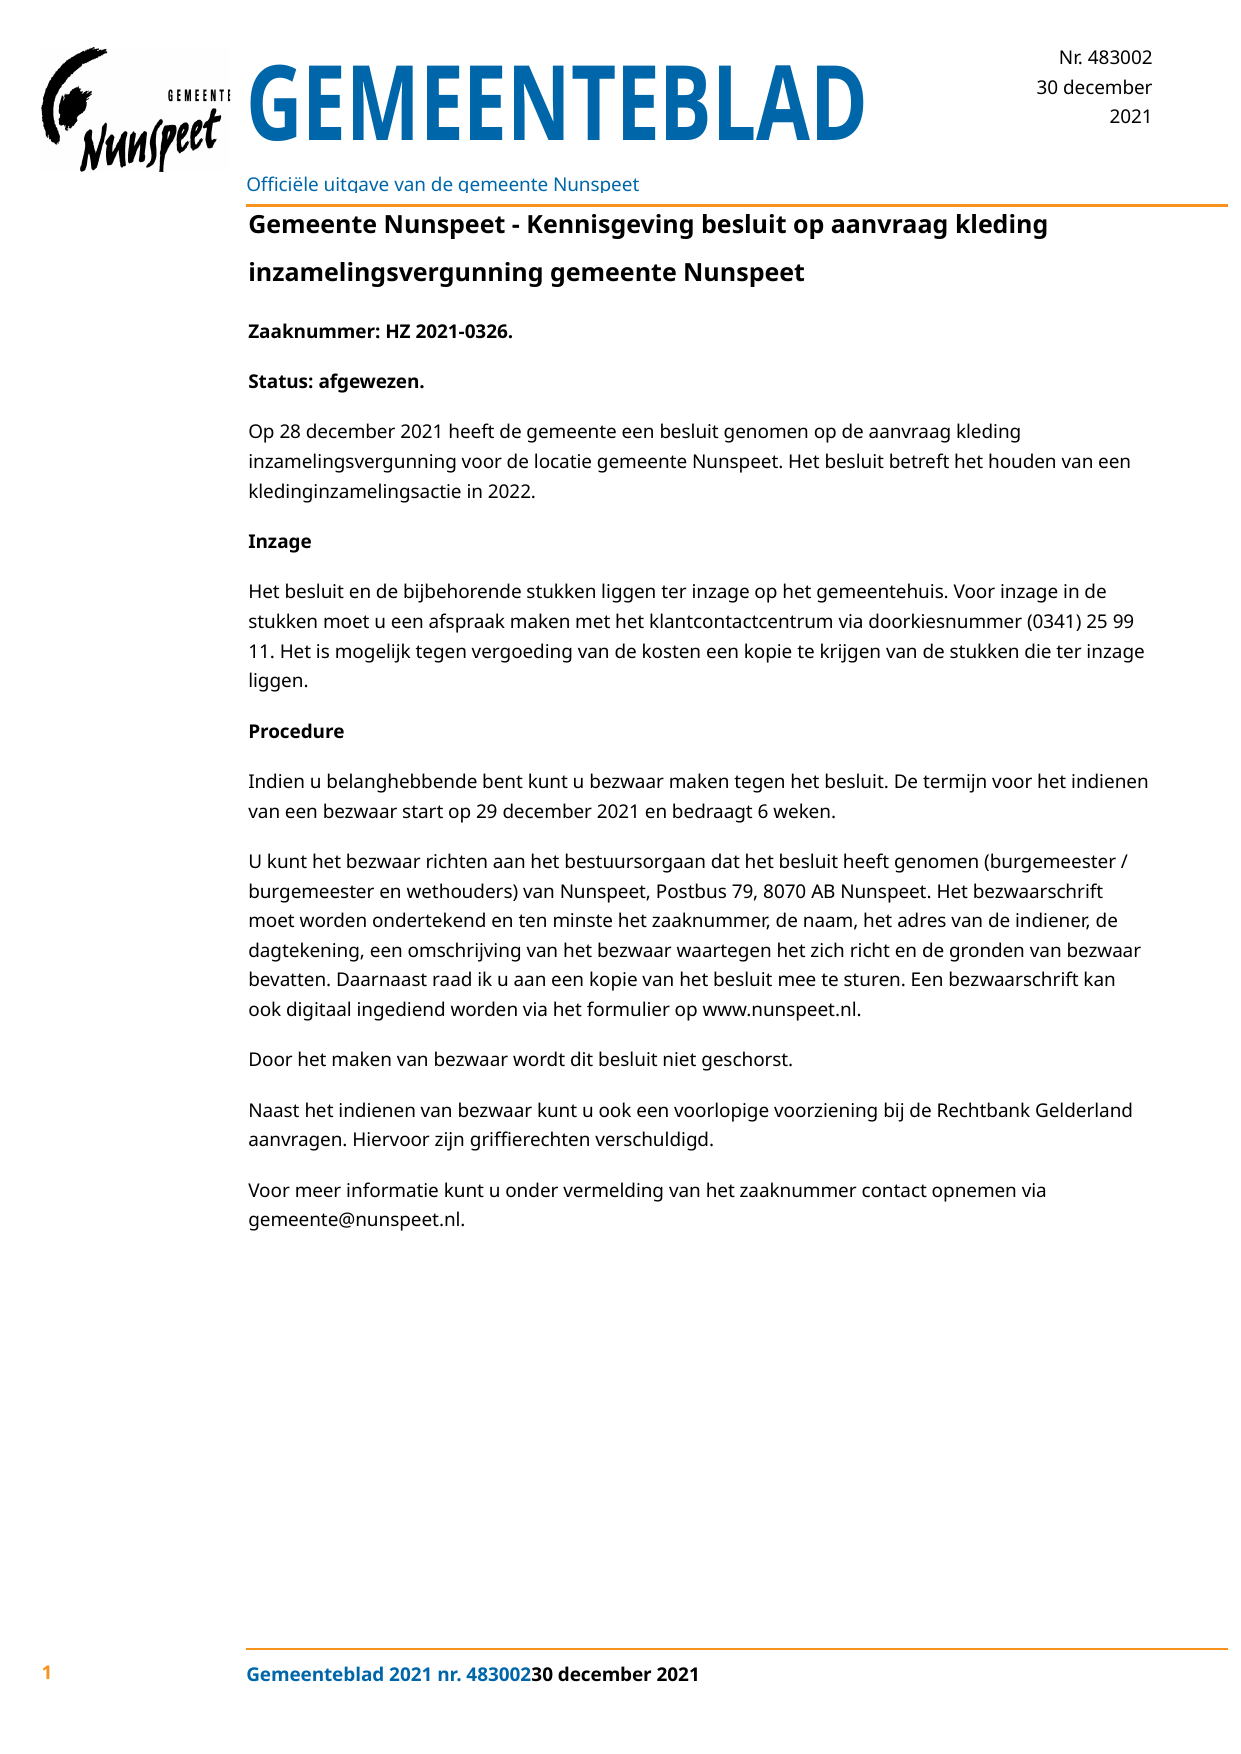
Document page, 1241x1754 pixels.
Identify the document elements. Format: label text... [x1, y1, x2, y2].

text Indien u belanghebbende bent kunt u bezwaar maken tegen het besluit. De termijn voor het indienen van een bezwaar start op 29 december 2021 en bedraagt 6 weken. [248, 768, 1152, 824]
text Het besluit en de bijbehorende stukken liggen ter inzage op het gemeentehuis. Voor inzage in de stukken moet u een afspraak maken met het klantcontactcentrum via doorkiesnummer (0341) 25 99 11. Het is mogelijk tegen vergoeding van de kosten een kopie te krijgen van de stukken die ter inzage liggen. [248, 579, 1152, 693]
text Status: afgewezen. [248, 368, 1152, 394]
picture [41, 47, 231, 172]
text Op 28 december 2021 heeft de gemeente een besluit genomen op de aanvraag kleding inzamelingsvergunning voor de locatie gemeente Nunspeet. Het besluit betreft het houden van een kledinginzamelingsactie in 2022. [248, 419, 1152, 504]
text U kunt het bezwaar richten aan het bestuursorgaan dat het besluit heeft genomen (burgemeester / burgemeester en wethouders) van Nunspeet, Postbus 79, 8070 AB Nunspeet. Het bezwaarschrift moet worden ondertekend en ten minste het zaaknummer, de naam, het adres van de indiener, de dagtekening, een omschrijving van het bezwaar waartegen het zich richt en de gronden van bezwaar bevatten. Daarnaast raad ik u aan een kopie van het besluit mee te sturen. Een bezwaarschrift kan ook digitaal ingediend worden via het formulier op www.nunspeet.nl. [248, 848, 1152, 1022]
text Naast het indienen van bezwaar kunt u ook een voorlopige voorziening bij de Rechtbank Gelderland aanvragen. Hiervoor zijn griffierechten verschuldigd. [248, 1097, 1152, 1152]
text Voor meer informatie kunt u onder vermelding van het zaaknummer contact opnemen via gemeente@nunspeet.nl. [248, 1177, 1152, 1232]
text Procedure [248, 718, 1152, 744]
text Door het maken van bezwaar wordt dit besluit niet geschorst. [248, 1047, 1152, 1072]
text Gemeente Nunspeet - Kennisgeving besluit op aanvraag kleding inzamelingsvergunning gemeente Nunspeet [248, 207, 1152, 288]
text Zaaknummer: HZ 2021-0326. [248, 318, 1152, 344]
text Inzage [248, 528, 1152, 554]
